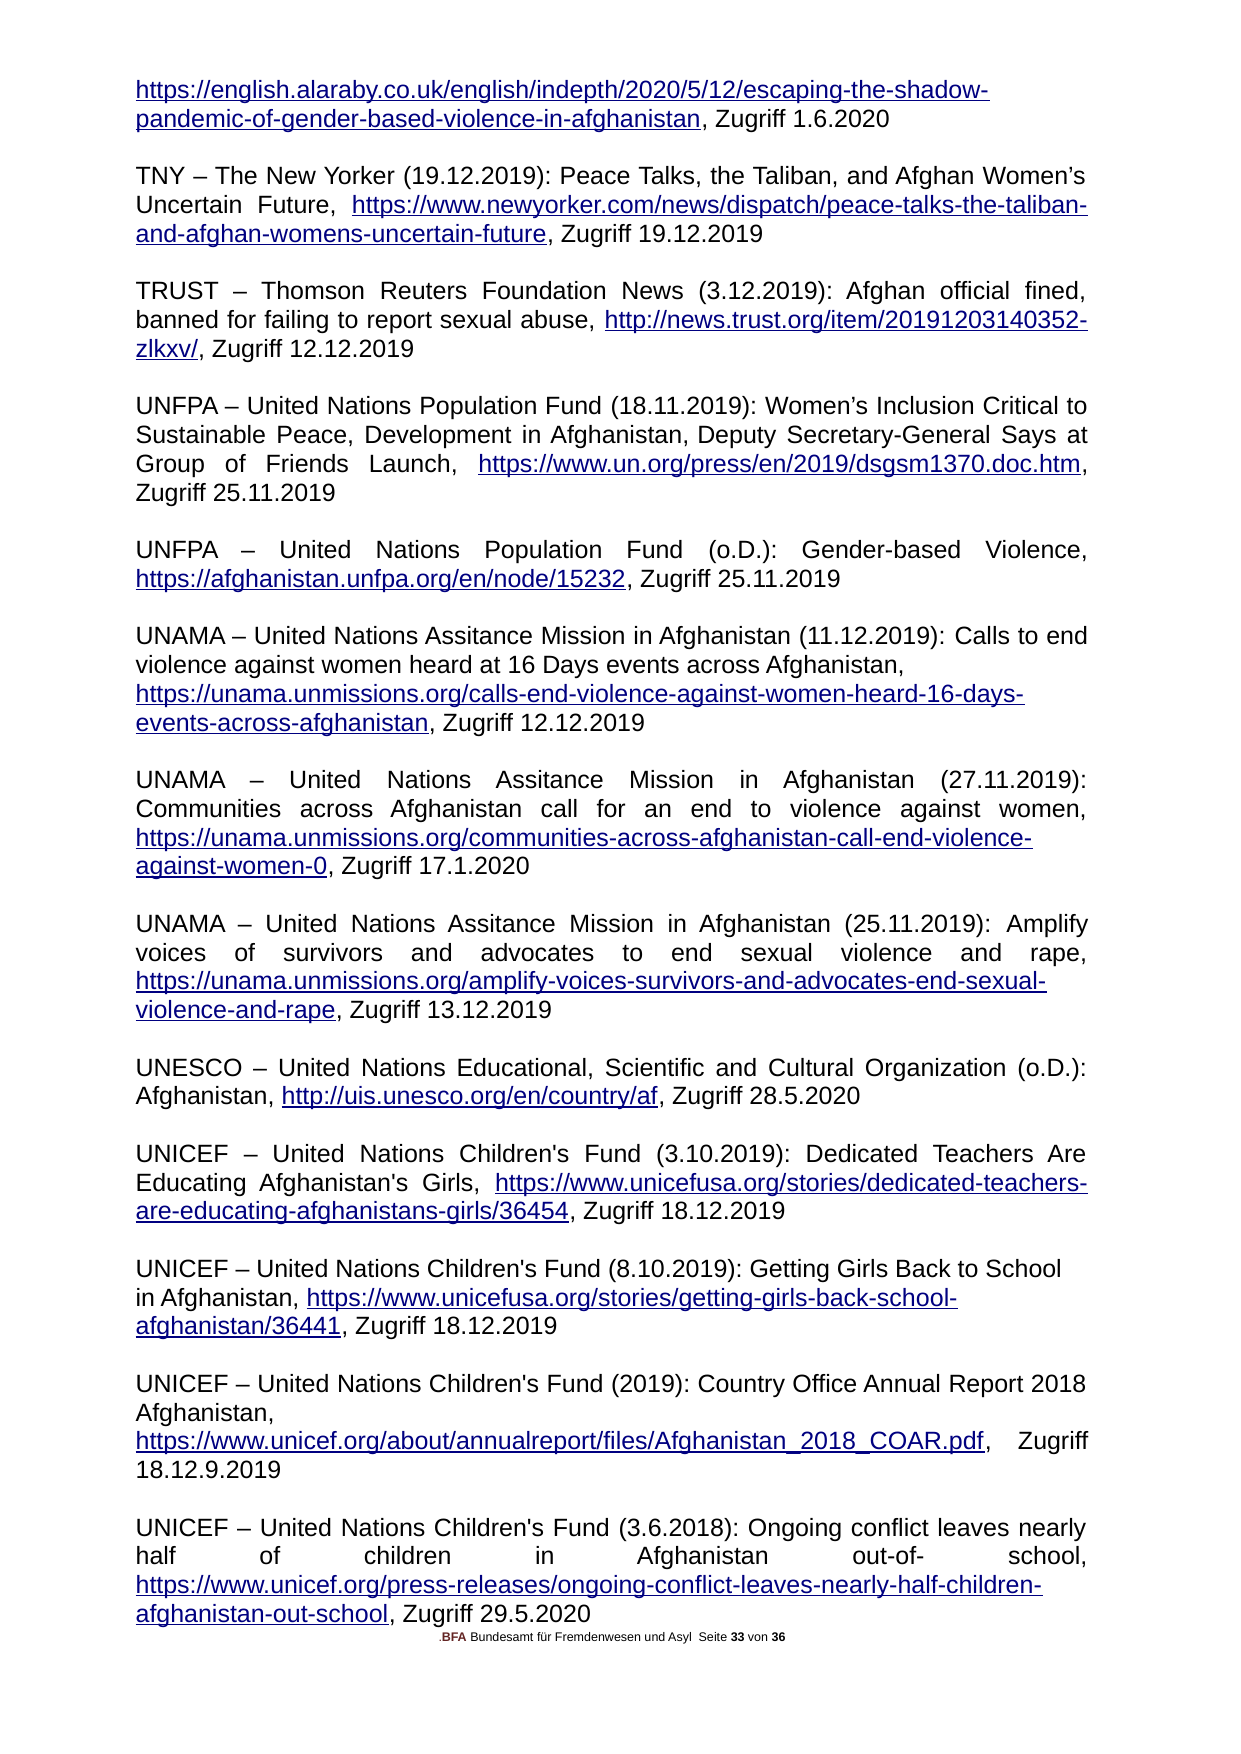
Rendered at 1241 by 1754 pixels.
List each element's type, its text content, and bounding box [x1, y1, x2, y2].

text UNICEF – United Nations Children's Fund (8.10.2019): Getting Girls Back to School in Afghanistan, https://www.unicefusa.org/stories/getting-girls-back-school-afghanistan/36441, Zugriff 18.12.2019 [135, 1254, 1088, 1340]
text UNESCO – United Nations Educational, Scientific and Cultural Organization (o.D.): Afghanistan, http://uis.unesco.org/en/country/af, Zugriff 28.5.2020 [135, 1052, 1088, 1110]
text UNICEF – United Nations Children's Fund (3.10.2019): Dedicated Teachers Are Educating Afghanistan's Girls, https://www.unicefusa.org/stories/dedicated-teachers-are-educating-afghanistans-girls/36454, Zugriff 18.12.2019 [135, 1139, 1088, 1225]
text TRUST – Thomson Reuters Foundation News (3.12.2019): Afghan official fined, banned for failing to report sexual abuse, http://news.trust.org/item/20191203140352-zlkxv/, Zugriff 12.12.2019 [135, 276, 1088, 362]
text UNAMA – United Nations Assitance Mission in Afghanistan (27.11.2019): Communities across Afghanistan call for an end to violence against women, https://unama.unmissions.org/communities-across-afghanistan-call-end-violence-against-women-0, Zugriff 17.1.2020 [135, 765, 1088, 880]
text UNAMA – United Nations Assitance Mission in Afghanistan (25.11.2019): Amplify voices of survivors and advocates to end sexual violence and rape, https://unama.unmissions.org/amplify-voices-survivors-and-advocates-end-sexual-violence-and-rape, Zugriff 13.12.2019 [135, 909, 1088, 1024]
text UNAMA – United Nations Assitance Mission in Afghanistan (11.12.2019): Calls to end violence against women heard at 16 Days events across Afghanistan, [135, 621, 1088, 679]
text https://english.alaraby.co.uk/english/indepth/2020/5/12/escaping-the-shadow-pandemic-of-gender-based-violence-in-afghanistan, Zugriff 1.6.2020 [135, 75, 1088, 132]
text TNY – The New Yorker (19.12.2019): Peace Talks, the Taliban, and Afghan Women’s Uncertain Future, https://www.newyorker.com/news/dispatch/peace-talks-the-taliban-and-afghan-womens-uncertain-future, Zugriff 19.12.2019 [135, 161, 1088, 247]
text UNFPA – United Nations Population Fund (o.D.): Gender-based Violence, https://afghanistan.unfpa.org/en/node/15232, Zugriff 25.11.2019 [135, 535, 1088, 592]
text UNICEF – United Nations Children's Fund (3.6.2018): Ongoing conflict leaves nearly half of children in Afghanistan out-of- school, https://www.unicef.org/press-releases/ongoing-conflict-leaves-nearly-half-children-afghanistan-out-school, Zugriff 29.5.2020 [135, 1512, 1088, 1627]
text UNICEF – United Nations Children's Fund (2019): Country Office Annual Report 2018 Afghanistan, https://www.unicef.org/about/annualreport/files/Afghanistan_2018_COAR.pdf, Zugriff 18.12.9.2019 [135, 1369, 1088, 1484]
text https://unama.unmissions.org/calls-end-violence-against-women-heard-16-days-events-across-afghanistan, Zugriff 12.12.2019 [135, 679, 1088, 736]
text UNFPA – United Nations Population Fund (18.11.2019): Women’s Inclusion Critical to Sustainable Peace, Development in Afghanistan, Deputy Secretary-General Says at Group of Friends Launch, https://www.un.org/press/en/2019/dsgsm1370.doc.htm, Zugriff 25.11.2019 [135, 391, 1088, 506]
